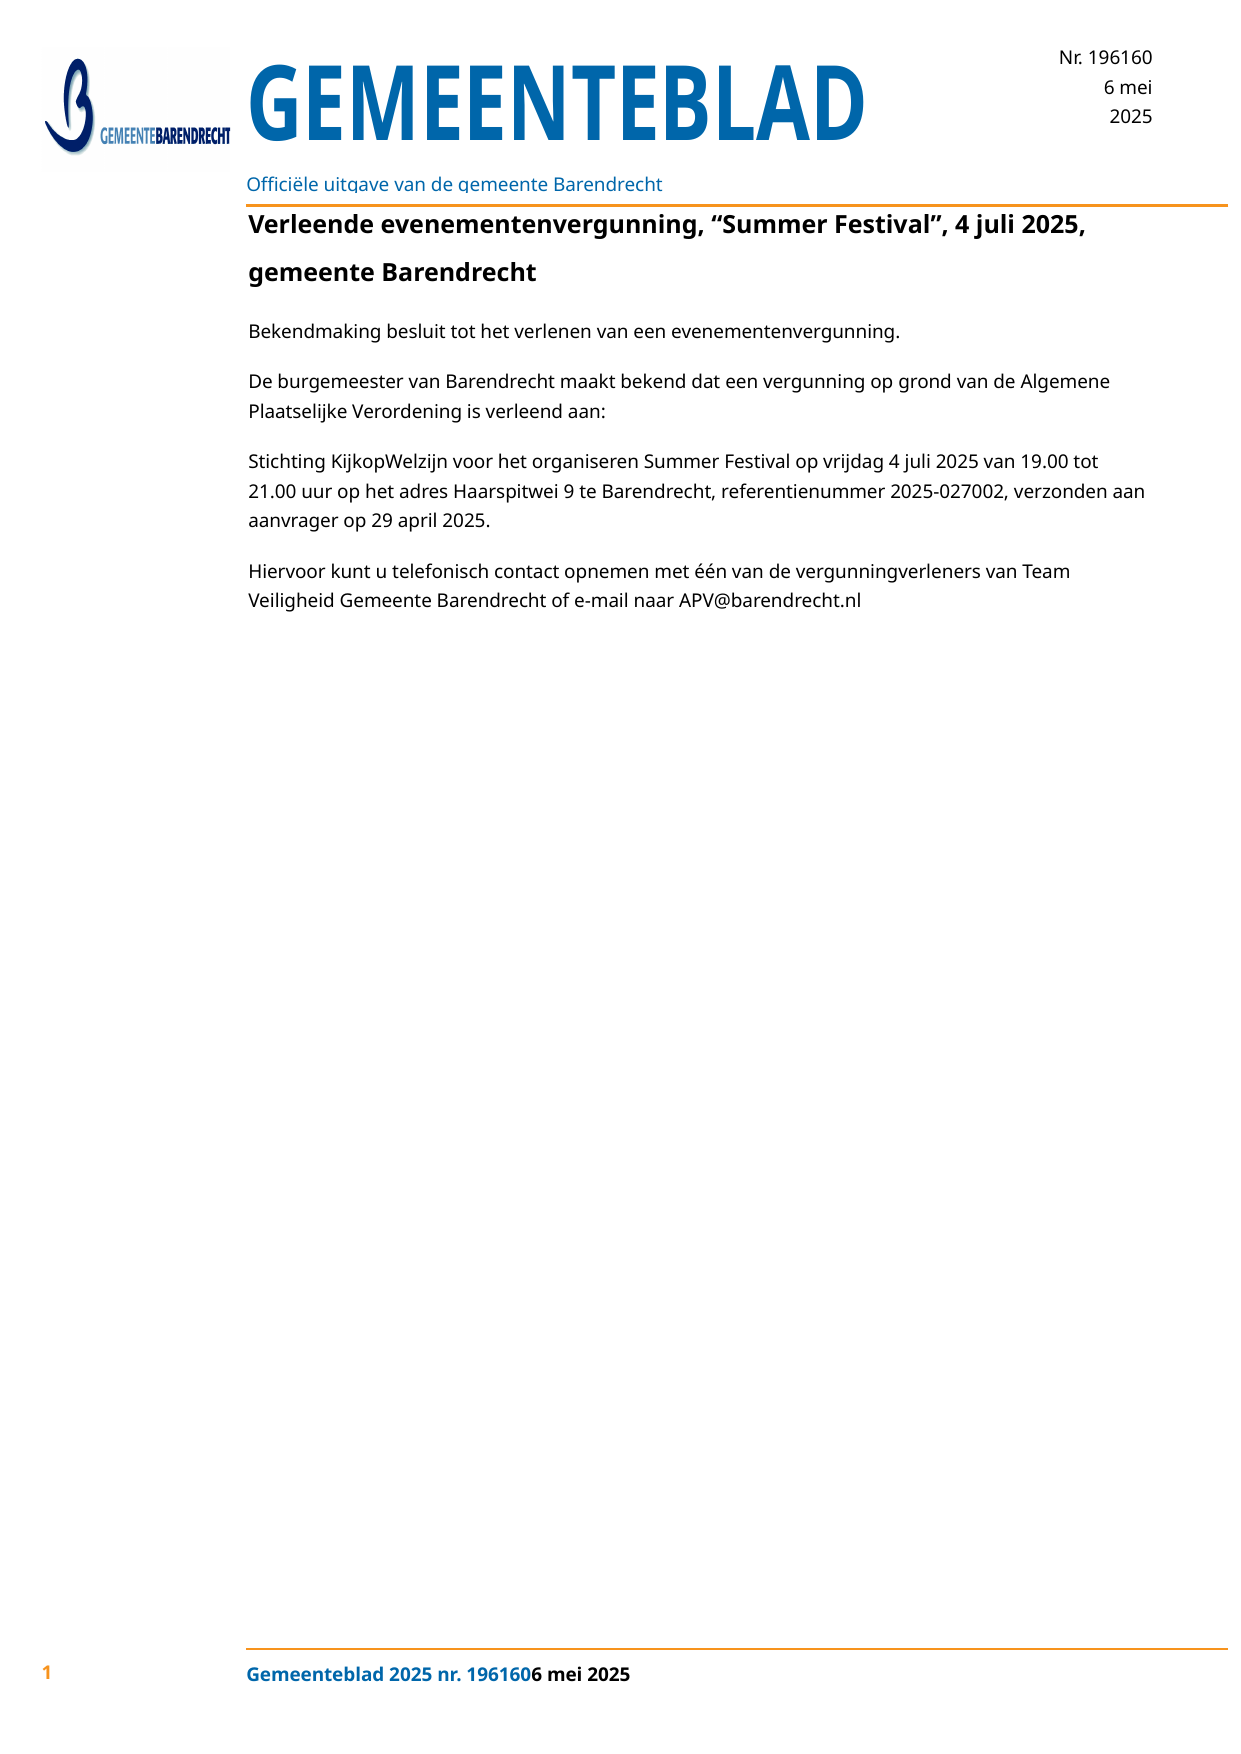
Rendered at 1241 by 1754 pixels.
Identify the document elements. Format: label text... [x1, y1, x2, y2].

picture [41, 47, 231, 172]
text De burgemeester van Barendrecht maakt bekend dat een vergunning op grond van de Algemene Plaatselijke Verordening is verleend aan: [248, 368, 1152, 424]
text Bekendmaking besluit tot het verlenen van een evenementenvergunning. [248, 318, 1152, 344]
text Verleende evenementenvergunning, “Summer Festival”, 4 juli 2025, gemeente Barendrecht [248, 207, 1152, 288]
text Stichting KijkopWelzijn voor het organiseren Summer Festival op vrijdag 4 juli 2025 van 19.00 tot 21.00 uur op het adres Haarspitwei 9 te Barendrecht, referentienummer 2025-027002, verzonden aan aanvrager op 29 april 2025. [248, 448, 1152, 533]
text Hiervoor kunt u telefonisch contact opnemen met één van de vergunningverleners van Team Veiligheid Gemeente Barendrecht of e-mail naar APV@barendrecht.nl [248, 558, 1152, 613]
